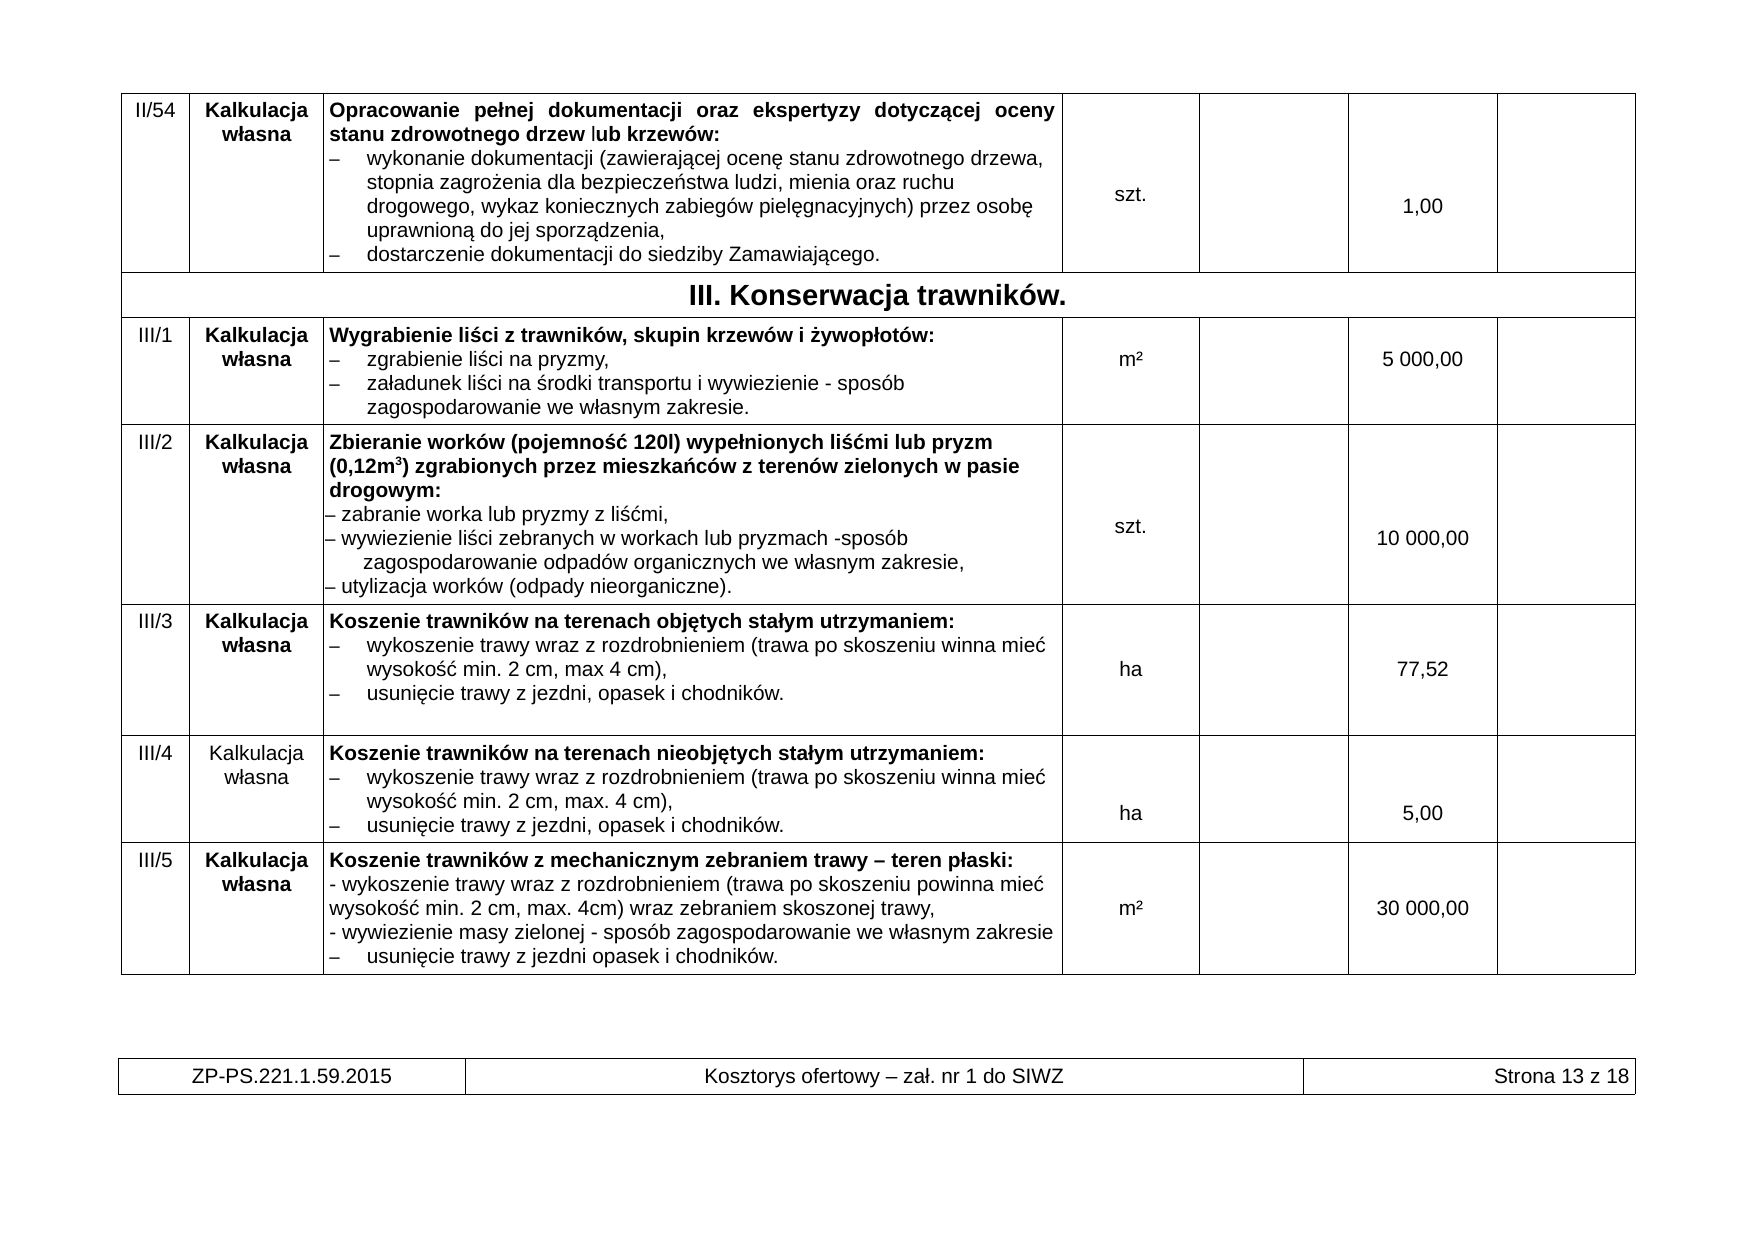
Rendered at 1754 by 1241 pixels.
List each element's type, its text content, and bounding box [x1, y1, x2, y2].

table_cell 10 000,00 [1349, 425, 1497, 603]
table_cell III/3 [122, 605, 189, 735]
table_cell III/2 [122, 425, 189, 603]
table_cell Opracowanie pełnej dokumentacji oraz ekspertyzy dotyczącej oceny stanu zdrowotnego drzew lub krzewów: wykonanie dokumentacji (zawierającej ocenę stanu zdrowotnego drzewa, stopnia zagrożenia dla bezpieczeństwa ludzi, mienia oraz ruchu drogowego, wykaz koniecznych zabiegów pielęgnacyjnych) przez osobę uprawnioną do jej sporządzenia, dostarczenie dokumentacji do siedziby Zamawiającego. [324, 94, 1062, 272]
table_cell [1200, 605, 1348, 735]
table_cell 30 000,00 [1349, 843, 1497, 974]
table_cell Koszenie trawników na terenach nieobjętych stałym utrzymaniem: wykoszenie trawy wraz z rozdrobnieniem (trawa po skoszeniu winna mieć wysokość min. 2 cm, max. 4 cm), usunięcie trawy z jezdni, opasek i chodników. [324, 736, 1062, 842]
table_cell [1498, 318, 1635, 424]
table_cell [1498, 843, 1635, 974]
table_cell [1498, 425, 1635, 603]
table_cell 1,00 [1349, 94, 1497, 272]
table_cell Kalkulacja własna [190, 843, 323, 974]
table_cell III/5 [122, 843, 189, 974]
table_cell ha [1063, 736, 1199, 842]
table_cell 77,52 [1349, 605, 1497, 735]
table_cell 5,00 [1349, 736, 1497, 842]
table_cell m² [1063, 843, 1199, 974]
table_cell Koszenie trawników na terenach objętych stałym utrzymaniem: wykoszenie trawy wraz z rozdrobnieniem (trawa po skoszeniu winna mieć wysokość min. 2 cm, max 4 cm), usunięcie trawy z jezdni, opasek i chodników. [324, 605, 1062, 735]
table_cell Kalkulacja własna [190, 318, 323, 424]
table_cell [1200, 318, 1348, 424]
table_cell [1498, 605, 1635, 735]
table_cell [1498, 94, 1635, 272]
table_cell III/4 [122, 736, 189, 842]
table_cell [1200, 843, 1348, 974]
table_cell Kalkulacja własna [190, 736, 323, 842]
table_cell [1200, 425, 1348, 603]
table_cell [1498, 736, 1635, 842]
table_cell ha [1063, 605, 1199, 735]
table_cell Kalkulacja własna [190, 94, 323, 272]
table_cell [1200, 94, 1348, 272]
table_cell III/1 [122, 318, 189, 424]
table_cell Zbieranie worków (pojemność 120l) wypełnionych liśćmi lub pryzm (0,12m3) zgrabionych przez mieszkańców z terenów zielonych w pasie drogowym: zabranie worka lub pryzmy z liśćmi, wywiezienie liści zebranych w workach lub pryzmach -sposób zagospodarowanie odpadów organicznych we własnym zakresie, utylizacja worków (odpady nieorganiczne). [324, 425, 1062, 603]
table_cell II/54 [122, 94, 189, 272]
table_cell szt. [1063, 94, 1199, 272]
table_cell Wygrabienie liści z trawników, skupin krzewów i żywopłotów: zgrabienie liści na pryzmy, załadunek liści na środki transportu i wywiezienie - sposób zagospodarowanie we własnym zakresie. [324, 318, 1062, 424]
table_cell Kalkulacja własna [190, 425, 323, 603]
table_cell m² [1063, 318, 1199, 424]
table_cell [1200, 736, 1348, 842]
table_cell szt. [1063, 425, 1199, 603]
table_cell 5 000,00 [1349, 318, 1497, 424]
table_cell Kalkulacja własna [190, 605, 323, 735]
table_cell III. Konserwacja trawników. [122, 273, 1635, 317]
table_cell Koszenie trawników z mechanicznym zebraniem trawy – teren płaski: - wykoszenie trawy wraz z rozdrobnieniem (trawa po skoszeniu powinna mieć wysokość min. 2 cm, max. 4cm) wraz zebraniem skoszonej trawy, - wywiezienie masy zielonej - sposób zagospodarowanie we własnym zakresie usunięcie trawy z jezdni opasek i chodników. [324, 843, 1062, 974]
